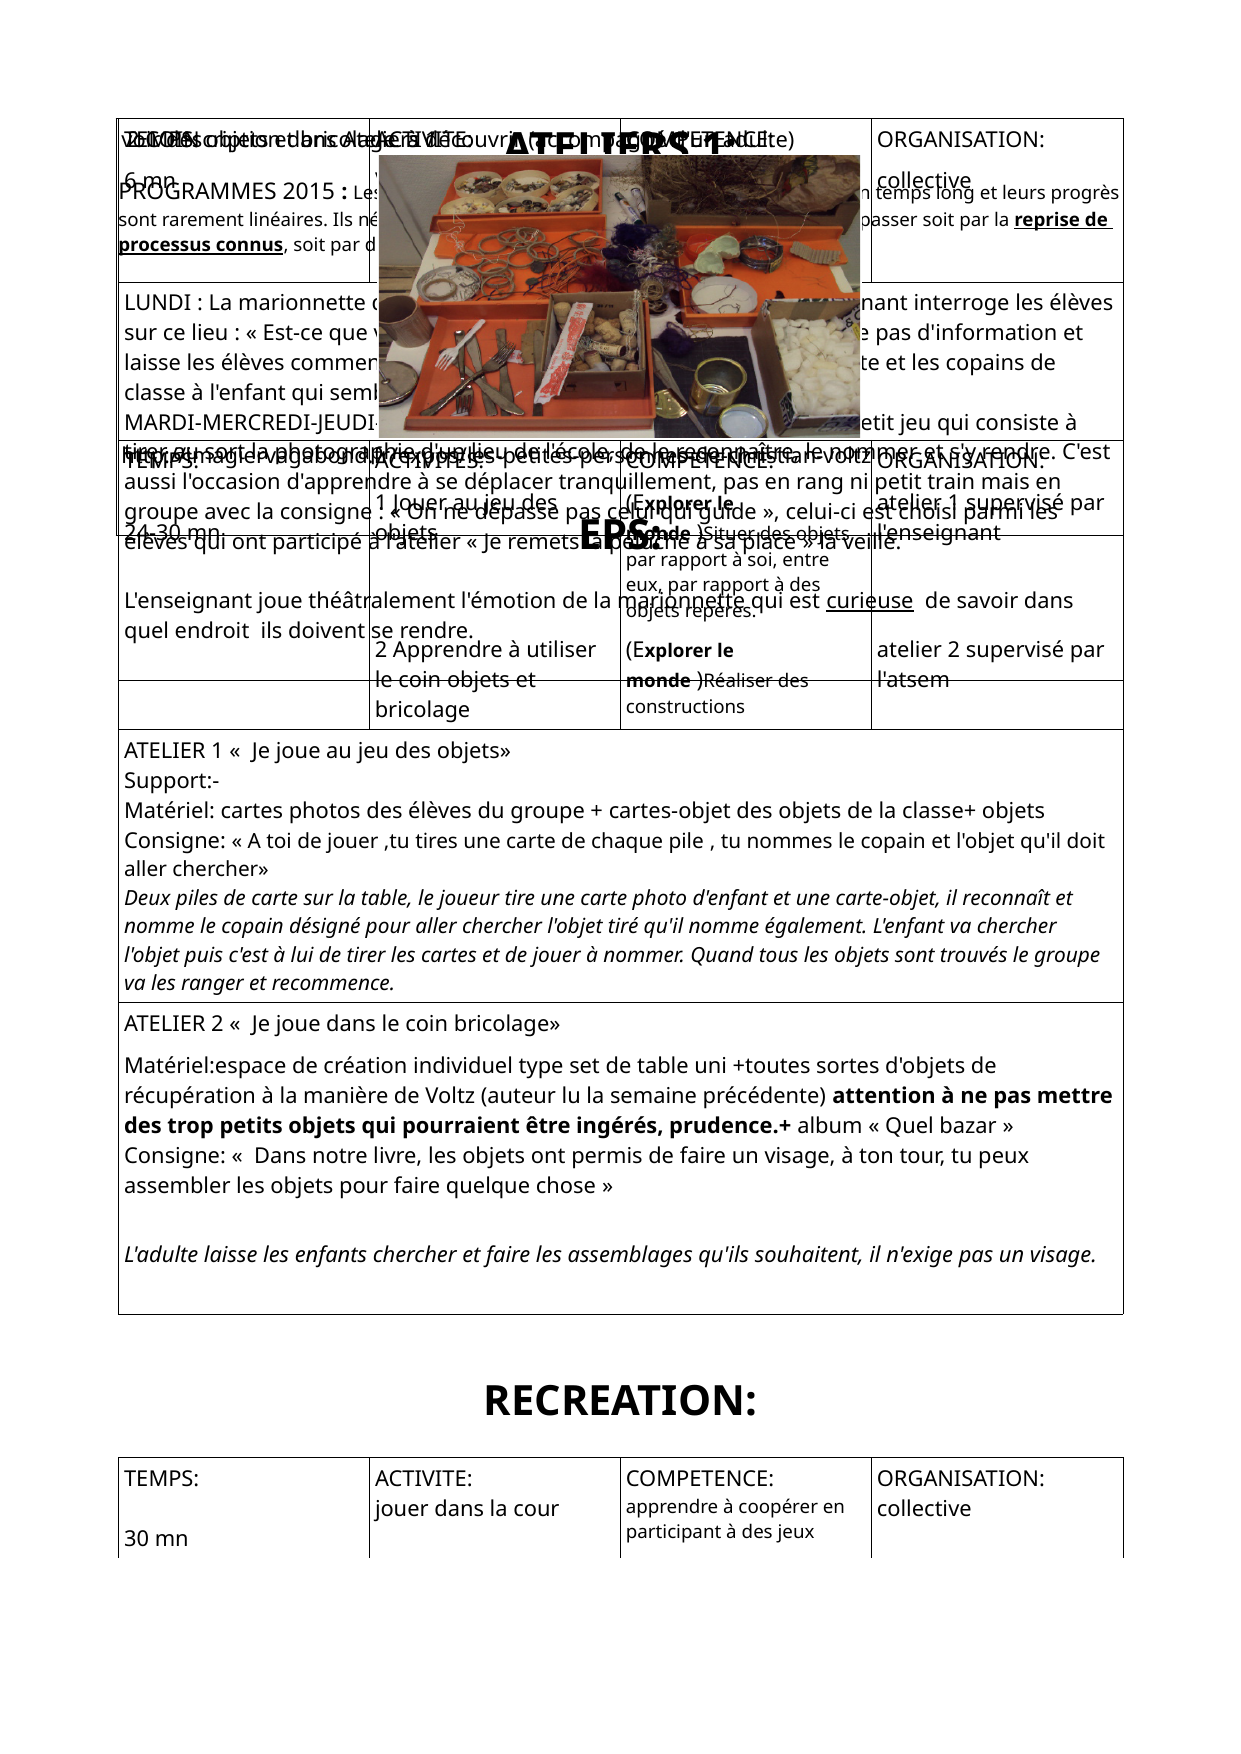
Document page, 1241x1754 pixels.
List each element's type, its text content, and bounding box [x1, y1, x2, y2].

table_cell 24-30 mn [119, 481, 369, 535]
table_cell 24-30 mn [119, 536, 369, 628]
table_cell LUNDI : La marionnette dit vouloir aller voir le dortoir de l'école, l'enseignant interroge les élèves sur ce lieu : « Est-ce que vous savez ce que c'est le dortoir ? ». Il ne donne pas d'information et laisse les élèves commenter puis confie le soin d'emmener la marionnette et les copains de classe à l'enfant qui semble le plus certain de savoir. MARDI-MERCREDI-JEUDI-VENDREDI : L'enseignant propose de faire un petit jeu qui consiste à tirer au sort la photographie d'un lieu de l'école, de le reconnaître, le nommer et s'y rendre. C'est aussi l'occasion d'apprendre à se déplacer tranquillement, pas en rang ni petit train mais en groupe avec la consigne : « On ne dépasse pas celui qui guide », celui-ci est choisi parmi les élèves qui ont participé à l'atelier « Je remets la peluche à sa place » la veille. L'enseignant joue théâtralement l'émotion de la marionnette qui est curieuse de savoir dans quel endroit ils doivent se rendre. [119, 283, 620, 440]
text RECREATION: [118, 1371, 1122, 1427]
table_cell [203, 629, 210, 637]
table_header ACTIVITES: [370, 441, 620, 481]
table_cell LUNDI : La marionnette dit vouloir aller voir le dortoir de l'école, l'enseignant interroge les élèves sur ce lieu : « Est-ce que vous savez ce que c'est le dortoir ? ». Il ne donne pas d'information et laisse les élèves commenter puis confie le soin d'emmener la marionnette et les copains de classe à l'enfant qui semble le plus certain de savoir. MARDI-MERCREDI-JEUDI-VENDREDI : L'enseignant propose de faire un petit jeu qui consiste à tirer au sort la photographie d'un lieu de l'école, de le reconnaître, le nommer et s'y rendre. C'est aussi l'occasion d'apprendre à se déplacer tranquillement, pas en rang ni petit train mais en groupe avec la consigne : « On ne dépasse pas celui qui guide », celui-ci est choisi parmi les élèves qui ont participé à l'atelier « Je remets la peluche à sa place » la veille. L'enseignant joue théâtralement l'émotion de la marionnette qui est curieuse de savoir dans quel endroit ils doivent se rendre. [621, 283, 1123, 440]
text ATELIERS 1: [872, 119, 1122, 175]
table_cell 6 mn [119, 257, 369, 282]
text ATELIERS 1: [658, 142, 682, 154]
text ATELIERS 1: [370, 119, 620, 175]
table_cell atelier 2 supervisé par l'atsem [872, 629, 1123, 680]
table_cell 1 Jouer au jeu des objets [370, 536, 620, 628]
table_cell ATELIER 2 « Je joue dans le coin bricolage» Matériel:espace de création individuel type set de table uni +toutes sortes d'objets de récupération à la manière de Voltz (auteur lu la semaine précédente) attention à ne pas mettre des trop petits objets qui pourraient être ingérés, prudence.+ album « Quel bazar » Consigne: « Dans notre livre, les objets ont permis de faire un visage, à ton tour, tu peux assembler les objets pour faire quelque chose » L'adulte laisse les enfants chercher et faire les assemblages qu'ils souhaitent, il n'exige pas un visage. [119, 1003, 1123, 1314]
table_cell ATELIER 1 « Je joue au jeu des objets» Support:- Matériel: cartes photos des élèves du groupe + cartes-objet des objets de la classe+ objets Consigne: « A toi de jouer ,tu tires une carte de chaque pile , tu nommes le copain et l'objet qu'il doit aller chercher» Deux piles de carte sur la table, le joueur tire une carte photo d'enfant et une carte-objet, il reconnaît et nomme le copain désigné pour aller chercher l'objet tiré qu'il nomme également. L'enfant va chercher l'objet puis c'est à lui de tirer les cartes et de jouer à nommer. Quand tous les objets sont trouvés le groupe va les ranger et recommence. [119, 730, 1123, 1002]
table_cell [225, 629, 232, 637]
table_cell [304, 629, 311, 637]
table_cell atelier 1 supervisé par l'enseignant [872, 536, 1123, 628]
table_cell 2 Apprendre à utiliser le coin objets et bricolage [370, 681, 620, 729]
table_cell (Explorer le monde )Situer des objets par rapport à soi, entre eux, par rapport à des objets repères. [621, 481, 871, 535]
text PROGRAMMES 2015 : Les apprentissages des jeunes enfants s'inscrivent dans un temps long et leurs progrès sont rarement linéaires. Ils nécessitent souvent un temps d'appropriation qui peut passer soit par la reprise de processus connus, soit par de nouvelles situations. [119, 175, 369, 257]
text PROGRAMMES 2015 : Les apprentissages des jeunes enfants s'inscrivent dans un temps long et leurs progrès sont rarement linéaires. Ils nécessitent souvent un temps d'appropriation qui peut passer soit par la reprise de processus connus, soit par de nouvelles situations. [872, 175, 1122, 257]
picture [378, 155, 861, 438]
table_header ORGANISATION: [872, 441, 1123, 481]
table_header ORGANISATION: collective [872, 1458, 1123, 1558]
text ATELIERS 1: [119, 119, 369, 175]
table_header COMPETENCE: apprendre à coopérer en participant à des jeux [621, 1458, 871, 1558]
text ATELIERS 1: [621, 119, 871, 175]
table_cell atelier 2 supervisé par l'atsem [872, 681, 1123, 729]
table_cell [119, 681, 369, 729]
table_cell (Explorer le monde )Réaliser des constructions [621, 629, 871, 680]
table_cell atelier 1 supervisé par l'enseignant [872, 481, 1123, 535]
table_cell collective [872, 160, 1123, 282]
table_cell (Explorer le monde )Réaliser des constructions [621, 681, 871, 729]
table_header COMPETENCE: [621, 441, 871, 481]
table_header TEMPS: 30 mn [119, 1458, 369, 1558]
table_header ACTIVITE: jouer dans la cour [370, 1458, 620, 1558]
table_cell (Explorer le monde )Situer des objets par rapport à soi, entre eux, par rapport à des objets repères. [621, 536, 871, 628]
table_cell [127, 629, 134, 637]
table_cell [141, 629, 147, 637]
table_cell 2 Apprendre à utiliser le coin objets et bricolage [370, 629, 620, 680]
table_cell [119, 629, 369, 680]
table_header TEMPS: [119, 441, 369, 481]
table_cell [291, 629, 298, 637]
table_cell 1 Jouer au jeu des objets [370, 481, 620, 535]
